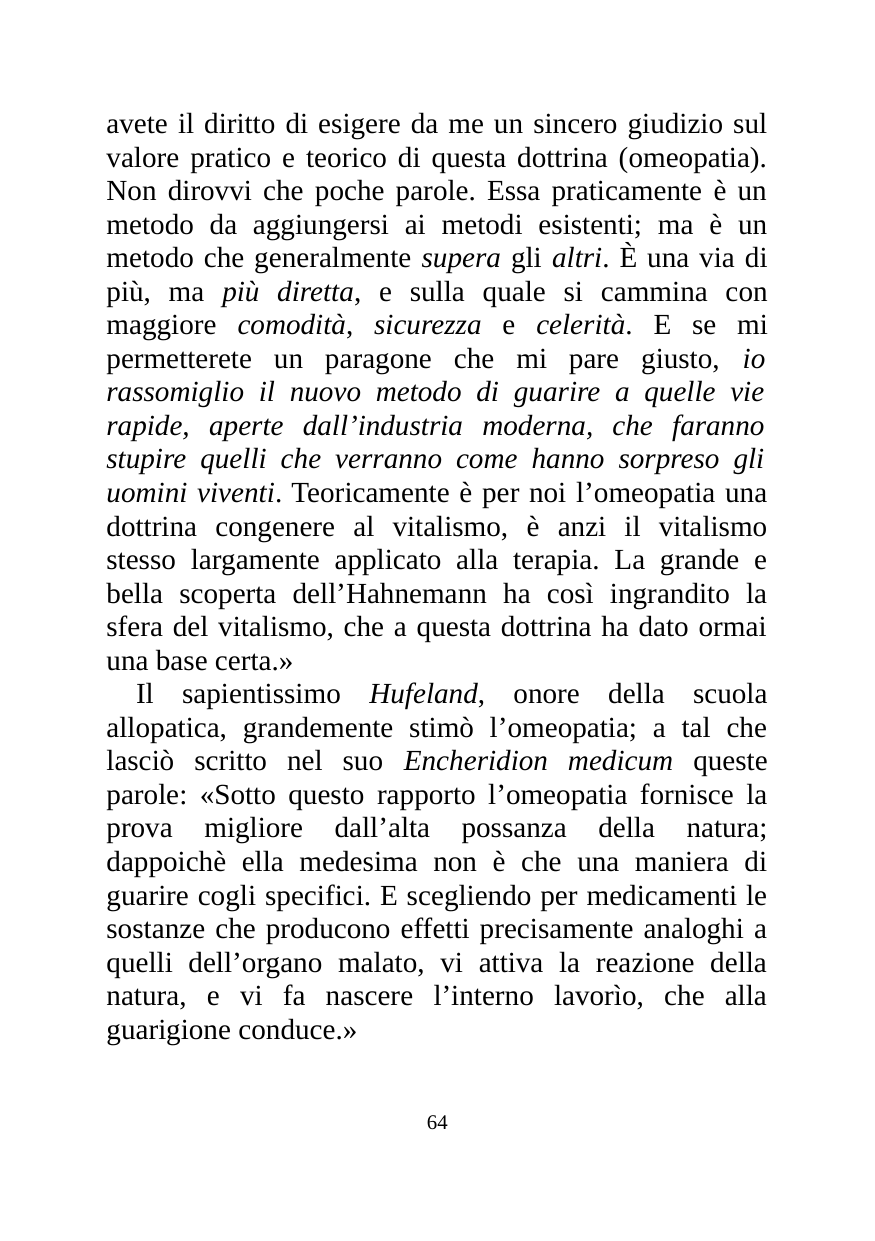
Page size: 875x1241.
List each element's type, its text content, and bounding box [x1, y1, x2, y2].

text avete il diritto di esigere da me un sincero giudizio sul valore pratico e teorico di questa dottrina (omeopatia). Non dirovvi che poche parole. Essa praticamente è un metodo da aggiungersi ai metodi esistenti; ma è un metodo che generalmente supera gli altri. È una via di più, ma più diretta, e sulla quale si cammina con maggiore comodità, sicurezza e celerità. E se mi permetterete un paragone che mi pare giusto, io rassomiglio il nuovo metodo di guarire a quelle vie rapide, aperte dall’industria moderna, che faranno stupire quelli che verranno come hanno sorpreso gli uomini viventi. Teoricamente è per noi l’omeopatia una dottrina congenere al vitalismo, è anzi il vitalismo stesso largamente applicato alla terapia. La grande e bella scoperta dell’Hahnemann ha così ingrandito la sfera del vitalismo, che a questa dottrina ha dato ormai una base certa.» [106, 106, 768, 676]
text Il sapientissimo Hufeland, onore della scuola allopatica, grandemente stimò l’omeopatia; a tal che lasciò scritto nel suo Encheridion medicum queste parole: «Sotto questo rapporto l’omeopatia fornisce la prova migliore dall’alta possanza della natura; dappoichè ella medesima non è che una maniera di guarire cogli specifici. E scegliendo per medicamenti le sostanze che producono effetti precisamente analoghi a quelli dell’organo malato, vi attiva la reazione della natura, e vi fa nascere l’interno lavorìo, che alla guarigione conduce.» [106, 676, 768, 1045]
